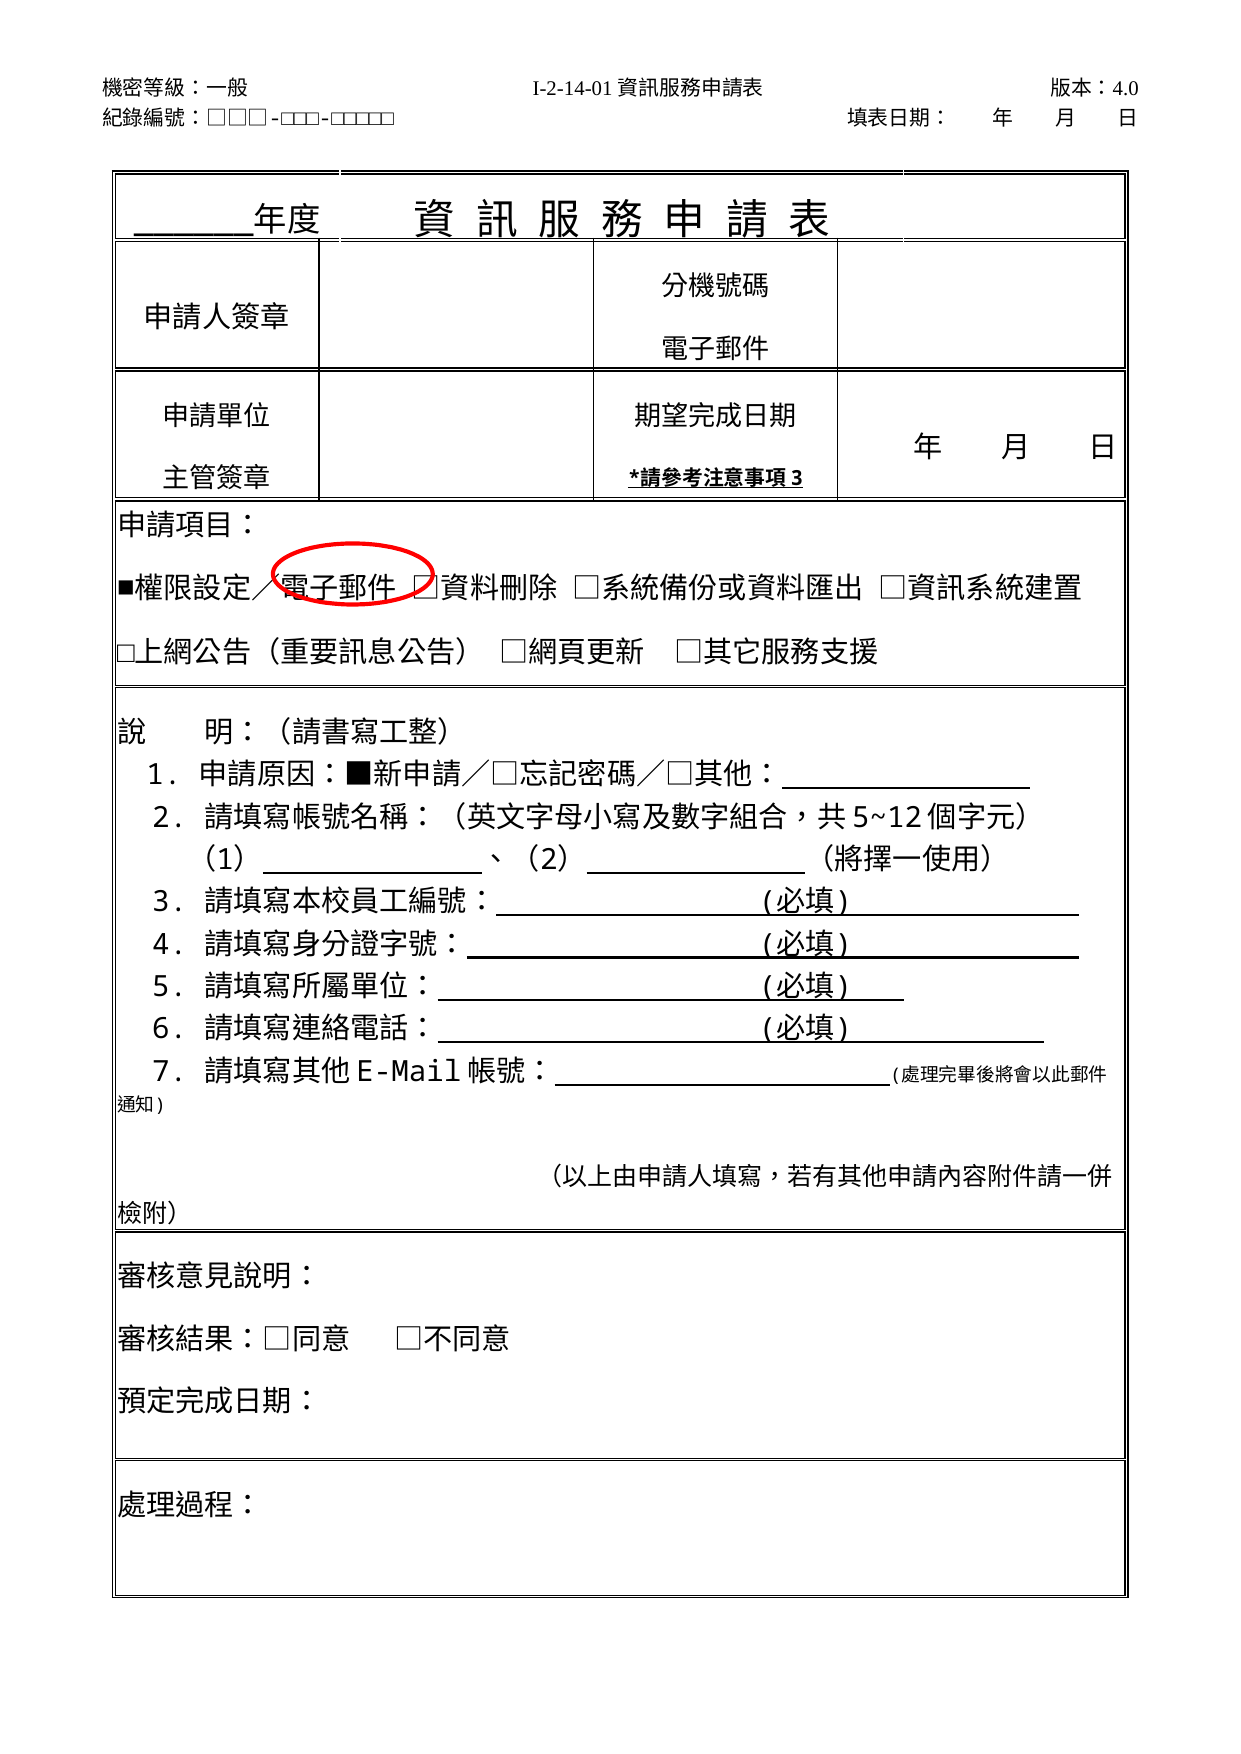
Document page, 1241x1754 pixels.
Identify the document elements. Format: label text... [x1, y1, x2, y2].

table_header [904, 175, 1124, 237]
table_cell 分機號碼 電子郵件 [594, 242, 837, 367]
table_cell [320, 242, 593, 367]
table_cell 申請項目： ■權限設定／電子郵件 □資料刪除 □系統備份或資料匯出 □資訊系統建置 □上網公告（重要訊息公告） □網頁更新 □其它服務支援 [116, 502, 1124, 685]
table_cell 申請單位 主管簽章 [116, 372, 318, 497]
table_header ______年度 [116, 175, 339, 237]
table_header 資訊服務申請表 [341, 175, 903, 237]
table_cell 期望完成日期 *請參考注意事項3 [594, 372, 837, 497]
table_cell [320, 372, 593, 497]
table_cell 年 月 日 [838, 372, 1124, 497]
table_cell 處理過程： [116, 1461, 1124, 1595]
table_cell 說 明：（請書寫工整） 1. 申請原因：■新申請／□忘記密碼／□其他： 2. 請填寫帳號名稱：（英文字母小寫及數字組合，共5~12個字元） （1） 、（2） （將擇一使用） 3. 請填寫本校員工編號： (必填) 4. 請填寫身分證字號： (必填) 5. 請填寫所屬單位： (必填) 6. 請填寫連絡電話： (必填) 7. 請填寫其他E-Mail帳號： (處理完畢後將會以此郵件通知) （以上由申請人填寫，若有其他申請內容附件請一併檢附） [116, 688, 1124, 1229]
table_cell 申請人簽章 [116, 242, 318, 367]
table_cell 審核意見說明： 審核結果：□同意 □不同意 預定完成日期： [116, 1233, 1124, 1458]
table_cell [838, 242, 1124, 367]
